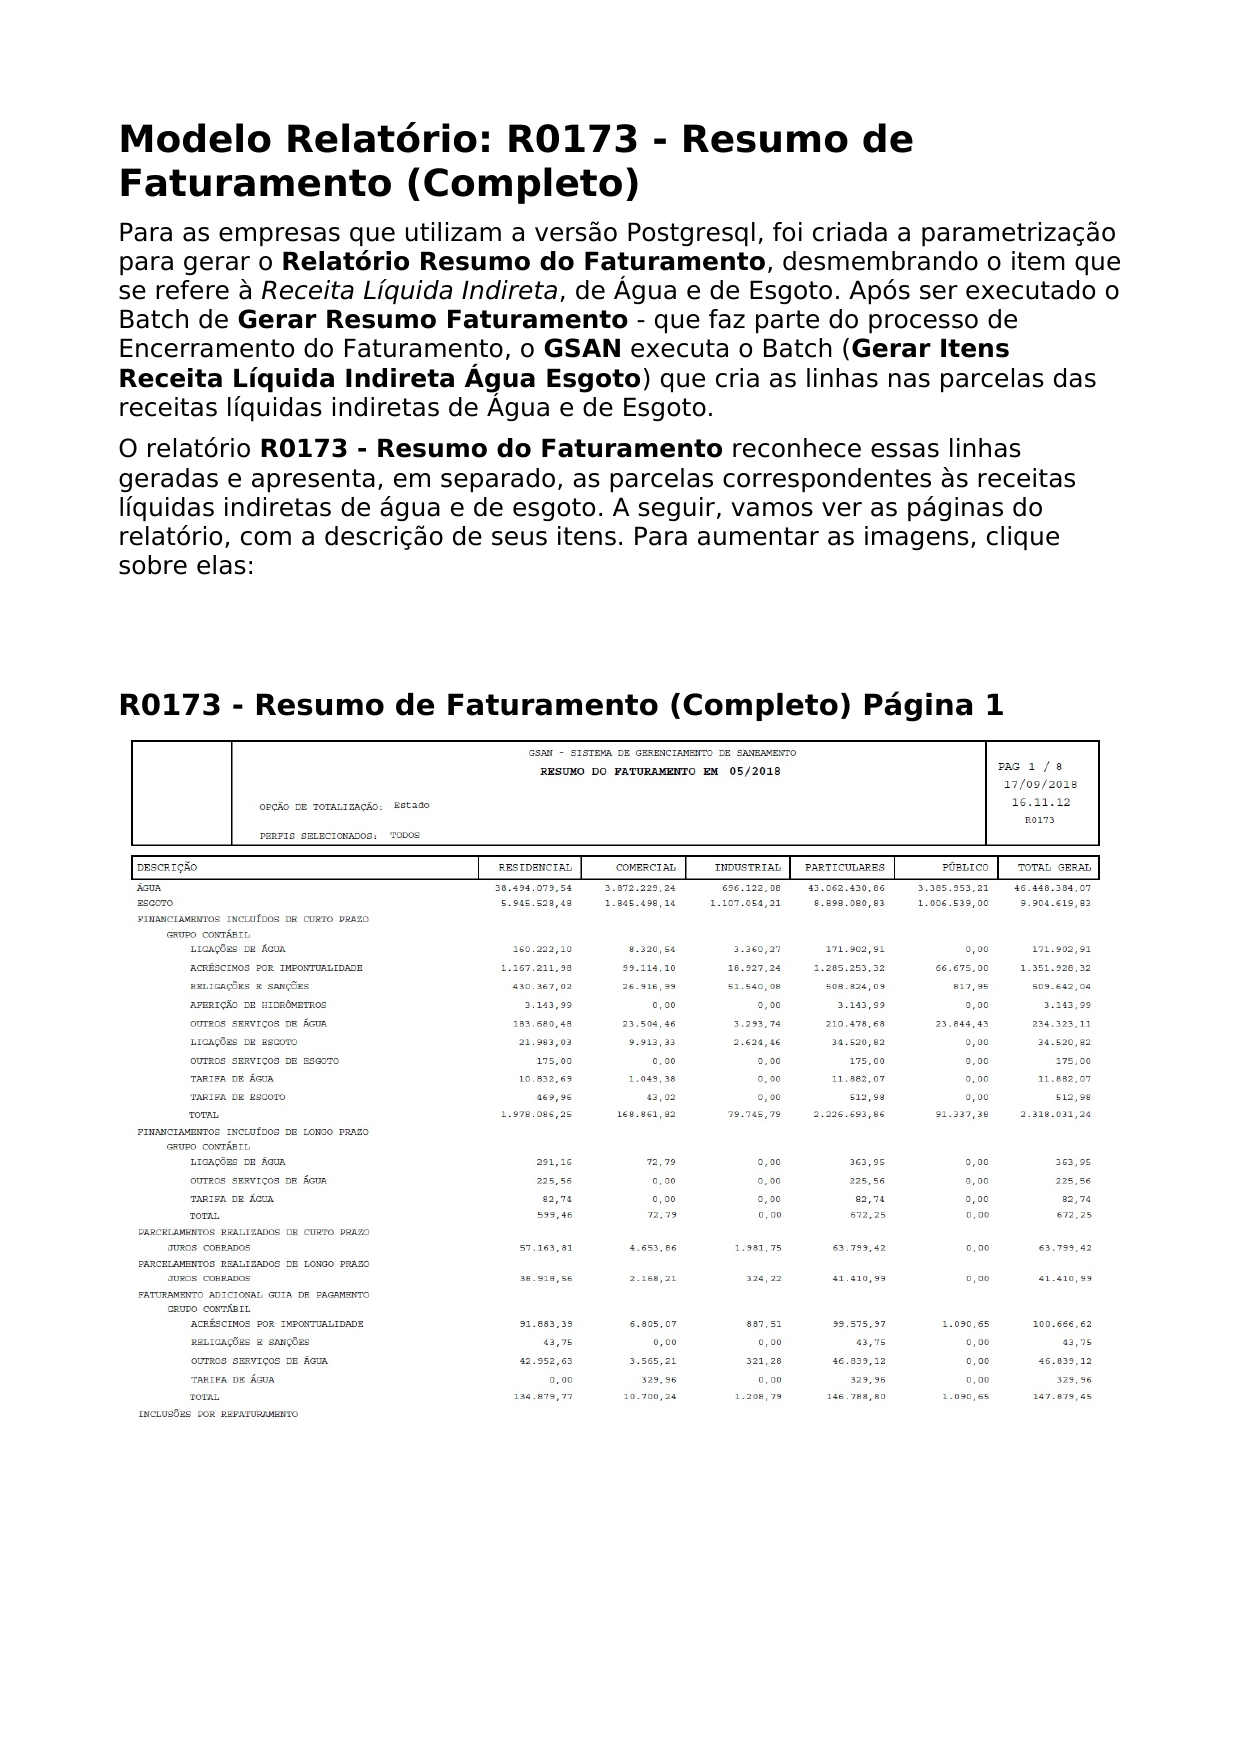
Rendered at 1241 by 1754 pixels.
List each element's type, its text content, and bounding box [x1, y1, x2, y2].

picture [118, 735, 1123, 1437]
subtitle Modelo Relatório: R0173 - Resumo de Faturamento (Completo) [118, 118, 1122, 205]
subtitle R0173 - Resumo de Faturamento (Completo) Página 1 [118, 689, 1122, 723]
text Para as empresas que utilizam a versão Postgresql, foi criada a parametrização para gerar o Relatório Resumo do Faturamento, desmembrando o item que se refere à Receita Líquida Indireta, de Água e de Esgoto. Após ser executado o Batch de Gerar Resumo Faturamento - que faz parte do processo de Encerramento do Faturamento, o GSAN executa o Batch (Gerar Itens Receita Líquida Indireta Água Esgoto) que cria as linhas nas parcelas das receitas líquidas indiretas de Água e de Esgoto. [118, 218, 1122, 422]
text O relatório R0173 - Resumo do Faturamento reconhece essas linhas geradas e apresenta, em separado, as parcelas correspondentes às receitas líquidas indiretas de água e de esgoto. A seguir, vamos ver as páginas do relatório, com a descrição de seus itens. Para aumentar as imagens, clique sobre elas: [118, 434, 1122, 580]
